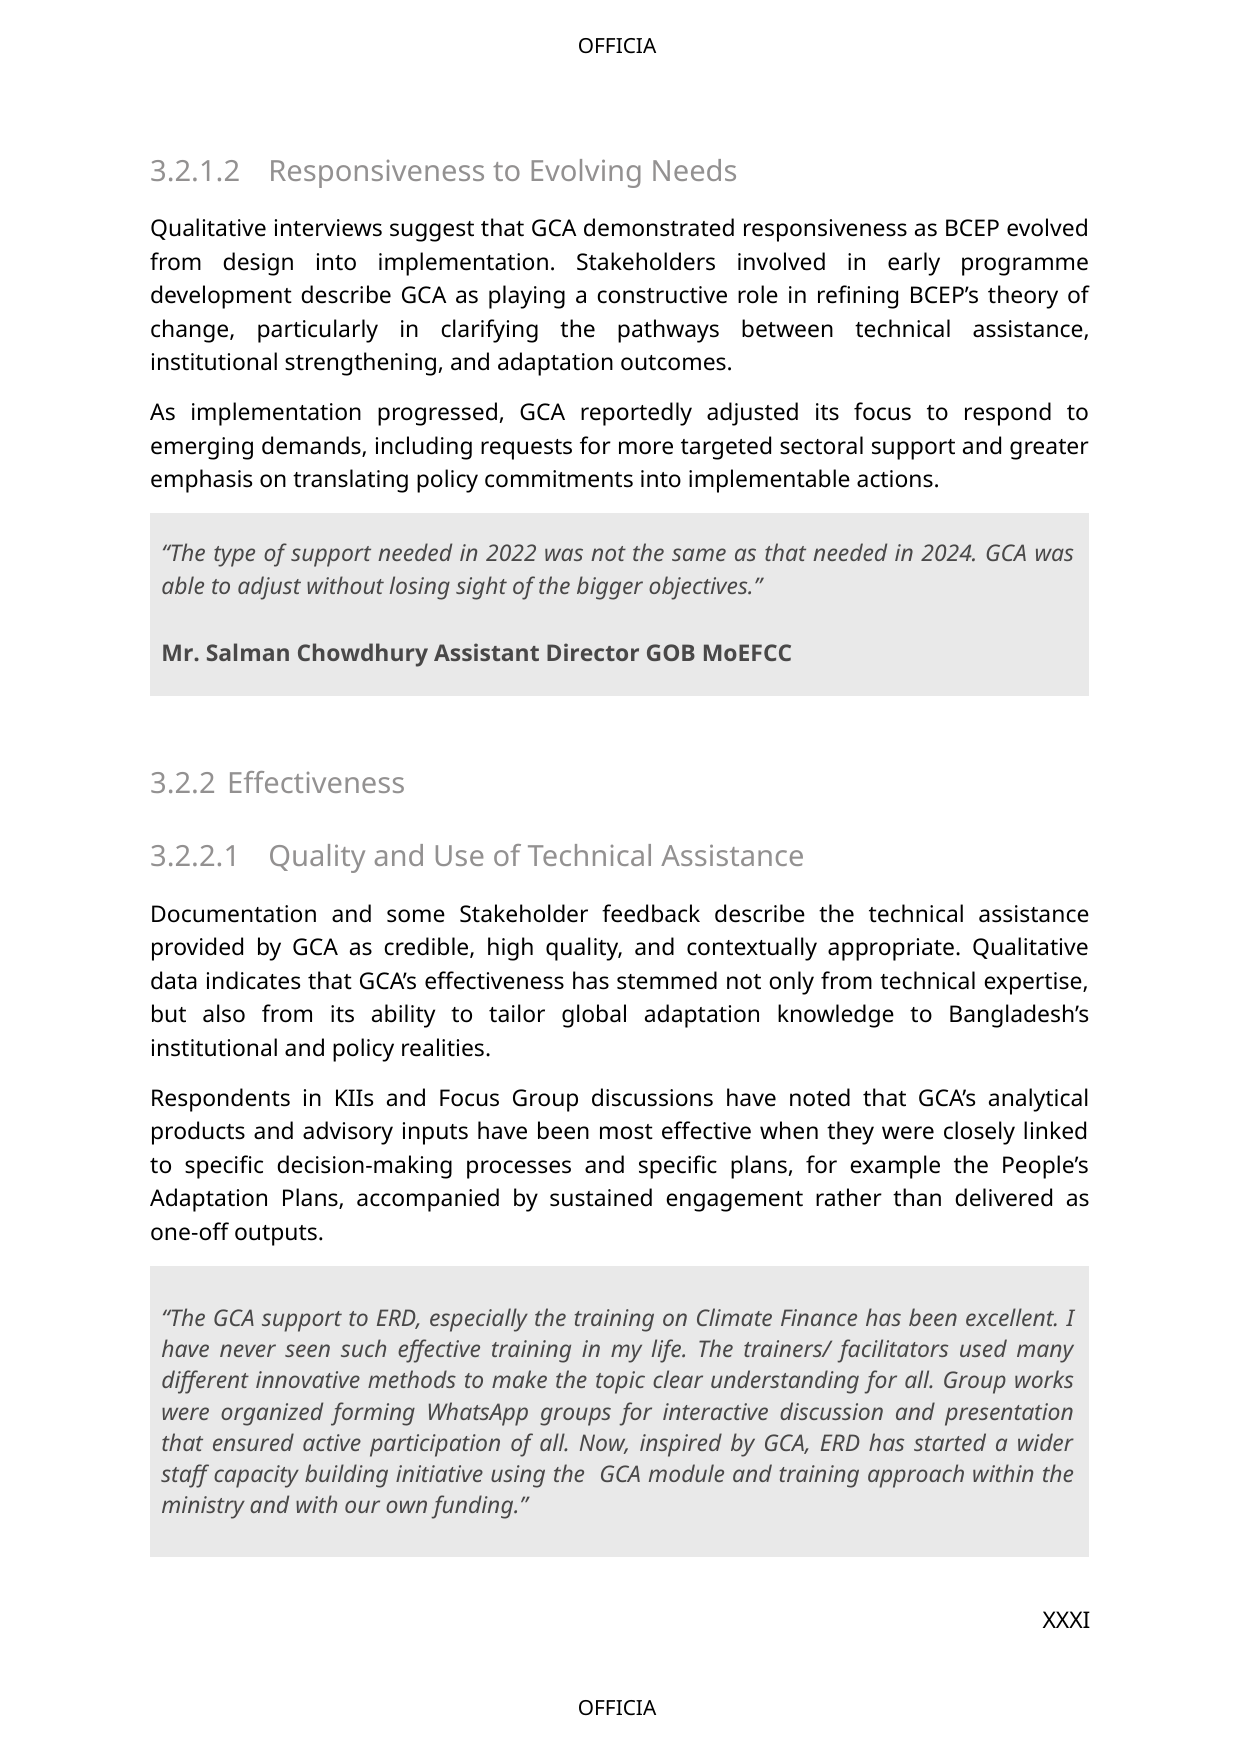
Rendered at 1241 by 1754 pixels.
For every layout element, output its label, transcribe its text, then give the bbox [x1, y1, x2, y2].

subtitle Quality and Use of Technical Assistance [150, 836, 1090, 875]
subtitle Responsiveness to Evolving Needs [150, 150, 1090, 190]
text As implementation progressed, GCA reportedly adjusted its focus to respond to emerging demands, including requests for more targeted sectoral support and greater emphasis on translating policy commitments into implementable actions. [150, 396, 1090, 494]
text Documentation and some Stakeholder feedback describe the technical assistance provided by GCA as credible, high quality, and contextually appropriate. Qualitative data indicates that GCA’s effectiveness has stemmed not only from technical expertise, but also from its ability to tailor global adaptation knowledge to Bangladesh’s institutional and policy realities. [150, 898, 1090, 1063]
table_header “The GCA support to ERD, especially the training on Climate Finance has been excellent. I have never seen such effective training in my life. The trainers/ facilitators used many different innovative methods to make the topic clear understanding for all. Group works were organized forming WhatsApp groups for interactive discussion and presentation that ensured active participation of all. Now, inspired by GCA, ERD has started a wider staff capacity building initiative using the GCA module and training approach within the ministry and with our own funding.” [150, 1266, 1089, 1557]
table_header “The type of support needed in 2022 was not the same as that needed in 2024. GCA was able to adjust without losing sight of the bigger objectives.” Mr. Salman Chowdhury Assistant Director GOB MoEFCC [150, 513, 1089, 696]
text Respondents in KIIs and Focus Group discussions have noted that GCA’s analytical products and advisory inputs have been most effective when they were closely linked to specific decision-making processes and specific plans, for example the People’s Adaptation Plans, accompanied by sustained engagement rather than delivered as one-off outputs. [150, 1082, 1090, 1247]
subtitle Effectiveness [150, 763, 1090, 802]
text Qualitative interviews suggest that GCA demonstrated responsiveness as BCEP evolved from design into implementation. Stakeholders involved in early programme development describe GCA as playing a constructive role in refining BCEP’s theory of change, particularly in clarifying the pathways between technical assistance, institutional strengthening, and adaptation outcomes. [150, 212, 1090, 377]
